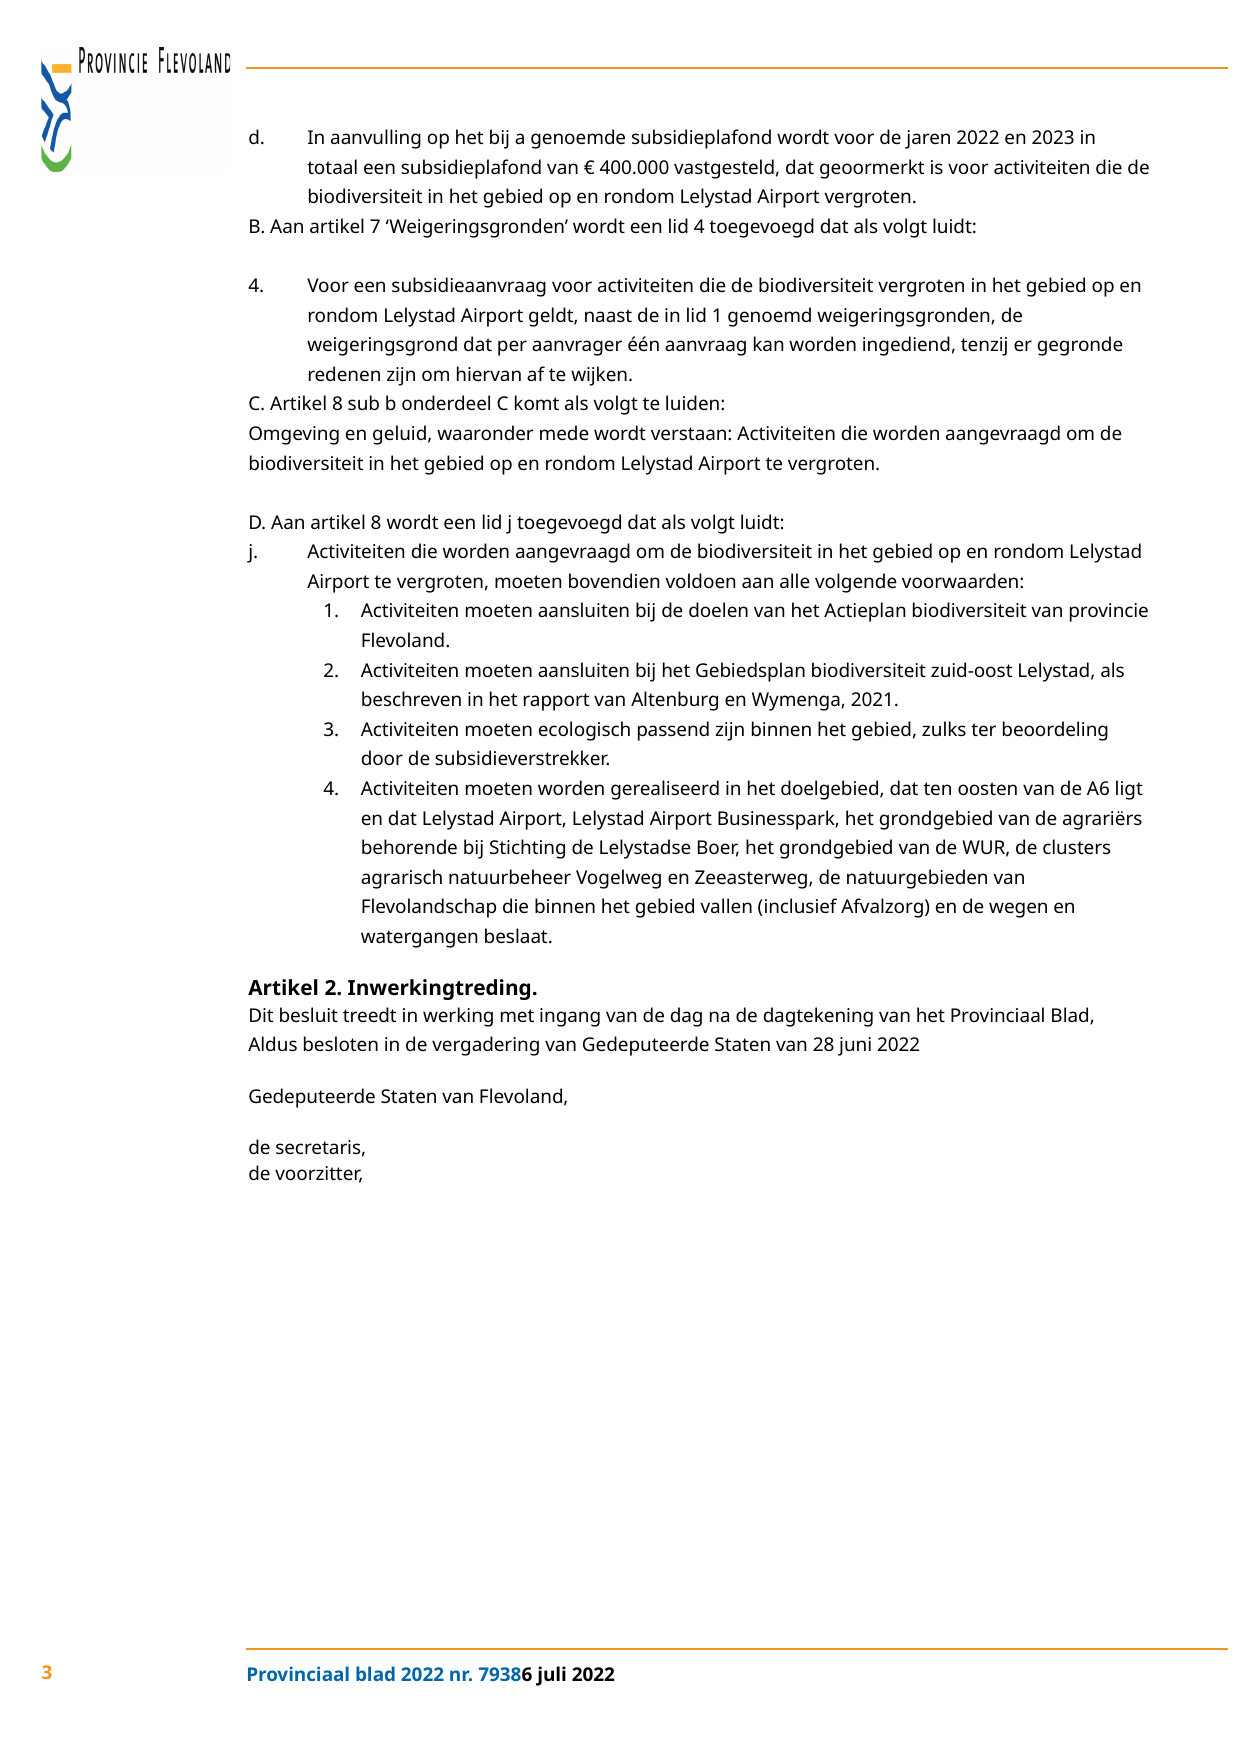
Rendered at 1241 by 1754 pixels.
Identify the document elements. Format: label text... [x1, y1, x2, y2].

text D. Aan artikel 8 wordt een lid j toegevoegd dat als volgt luidt: [248, 509, 1152, 535]
list Activiteiten moeten worden gerealiseerd in het doelgebied, dat ten oosten van de A6 ligt en dat Lelystad Airport, Lelystad Airport Businesspark, het grondgebied van de agrariërs behorende bij Stichting de Lelystadse Boer, het grondgebied van de WUR, de clusters agrarisch natuurbeheer Vogelweg en Zeeasterweg, de natuurgebieden van Flevolandschap die binnen het gebied vallen (inclusief Afvalzorg) en de wegen en watergangen beslaat. [323, 775, 1152, 949]
text C. Artikel 8 sub b onderdeel C komt als volgt te luiden: [248, 391, 1152, 416]
list Activiteiten moeten aansluiten bij de doelen van het Actieplan biodiversiteit van provincie Flevoland. [323, 598, 1152, 653]
text Gedeputeerde Staten van Flevoland, [248, 1083, 1152, 1109]
picture [41, 47, 231, 172]
text Omgeving en geluid, waaronder mede wordt verstaan: Activiteiten die worden aangevraagd om de biodiversiteit in het gebied op en rondom Lelystad Airport te vergroten. [248, 420, 1152, 476]
text Aldus besloten in de vergadering van Gedeputeerde Staten van 28 juni 2022 [248, 1032, 1152, 1057]
list Voor een subsidieaanvraag voor activiteiten die de biodiversiteit vergroten in het gebied op en rondom Lelystad Airport geldt, naast de in lid 1 genoemd weigeringsgronden, de weigeringsgrond dat per aanvrager één aanvraag kan worden ingediend, tenzij er gegronde redenen zijn om hiervan af te wijken. [248, 272, 1152, 387]
list In aanvulling op het bij a genoemde subsidieplafond wordt voor de jaren 2022 en 2023 in totaal een subsidieplafond van € 400.000 vastgesteld, dat geoormerkt is voor activiteiten die de biodiversiteit in het gebied op en rondom Lelystad Airport vergroten. [248, 124, 1152, 209]
text de secretaris, [248, 1134, 1152, 1160]
list Activiteiten die worden aangevraagd om de biodiversiteit in het gebied op en rondom Lelystad Airport te vergroten, moeten bovendien voldoen aan alle volgende voorwaarden: [248, 538, 1152, 594]
text de voorzitter, [248, 1160, 1152, 1186]
text Dit besluit treedt in werking met ingang van de dag na de dagtekening van het Provinciaal Blad, [248, 1002, 1152, 1028]
list Activiteiten moeten aansluiten bij het Gebiedsplan biodiversiteit zuid-oost Lelystad, als beschreven in het rapport van Altenburg en Wymenga, 2021. [323, 657, 1152, 712]
text B. Aan artikel 7 ‘Weigeringsgronden’ wordt een lid 4 toegevoegd dat als volgt luidt: [248, 213, 1152, 239]
list Activiteiten moeten ecologisch passend zijn binnen het gebied, zulks ter beoordeling door de subsidieverstrekker. [323, 716, 1152, 771]
text Artikel 2. Inwerkingtreding. [248, 973, 1152, 1002]
